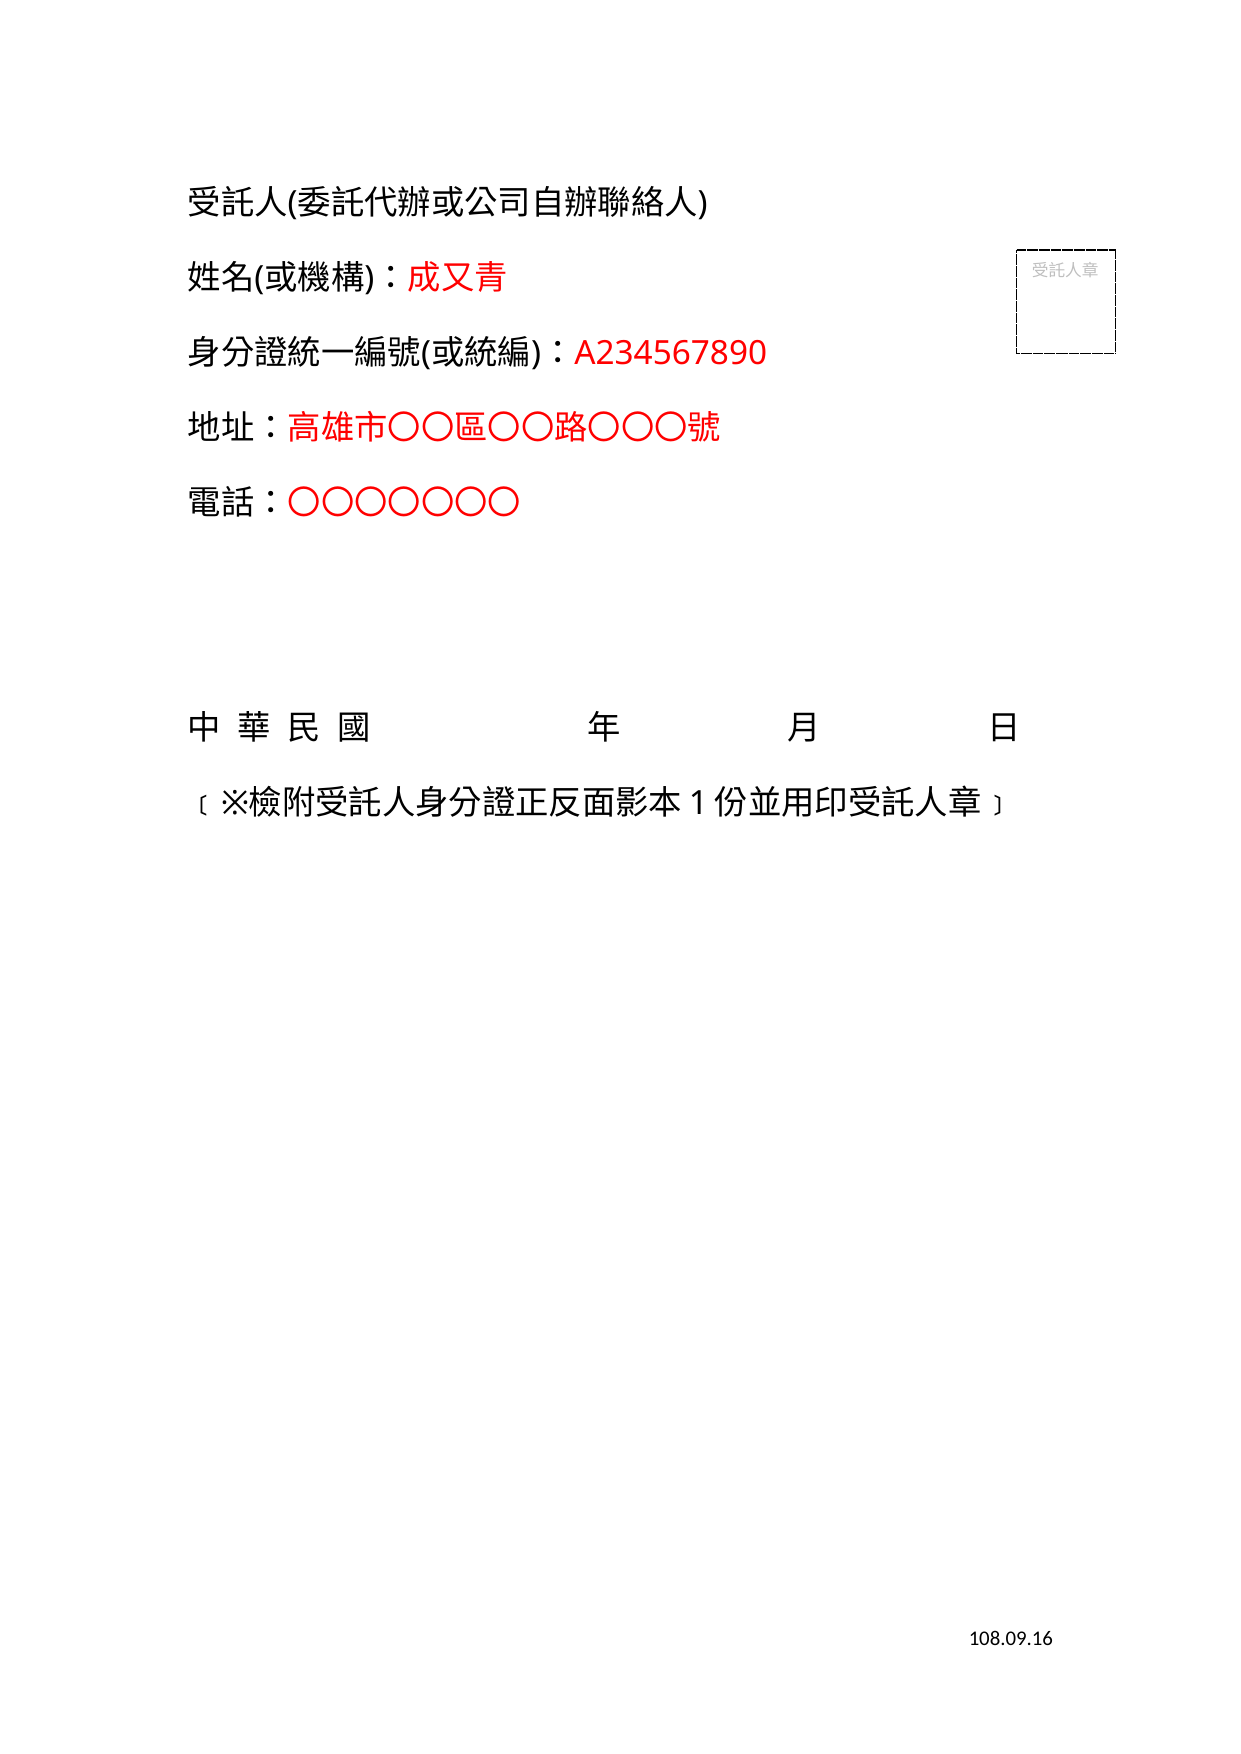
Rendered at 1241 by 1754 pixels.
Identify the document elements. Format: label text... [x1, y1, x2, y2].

text 地址：高雄市〇〇區〇〇路〇〇〇號 [187, 381, 1053, 456]
text 受託人(委託代辦或公司自辦聯絡人) [187, 156, 1053, 231]
text 電話：〇〇〇〇〇〇〇 [187, 456, 1053, 531]
text 身分證統一編號(或統編)：A234567890 [187, 306, 1053, 381]
text 姓名(或機構)：成又青 [187, 231, 1053, 306]
text 受託人章 [1032, 257, 1101, 282]
text ﹝※檢附受託人身分證正反面影本1份並用印受託人章﹞ [187, 756, 1053, 831]
text 中 華 民 國 年 月 日 [187, 681, 1053, 756]
